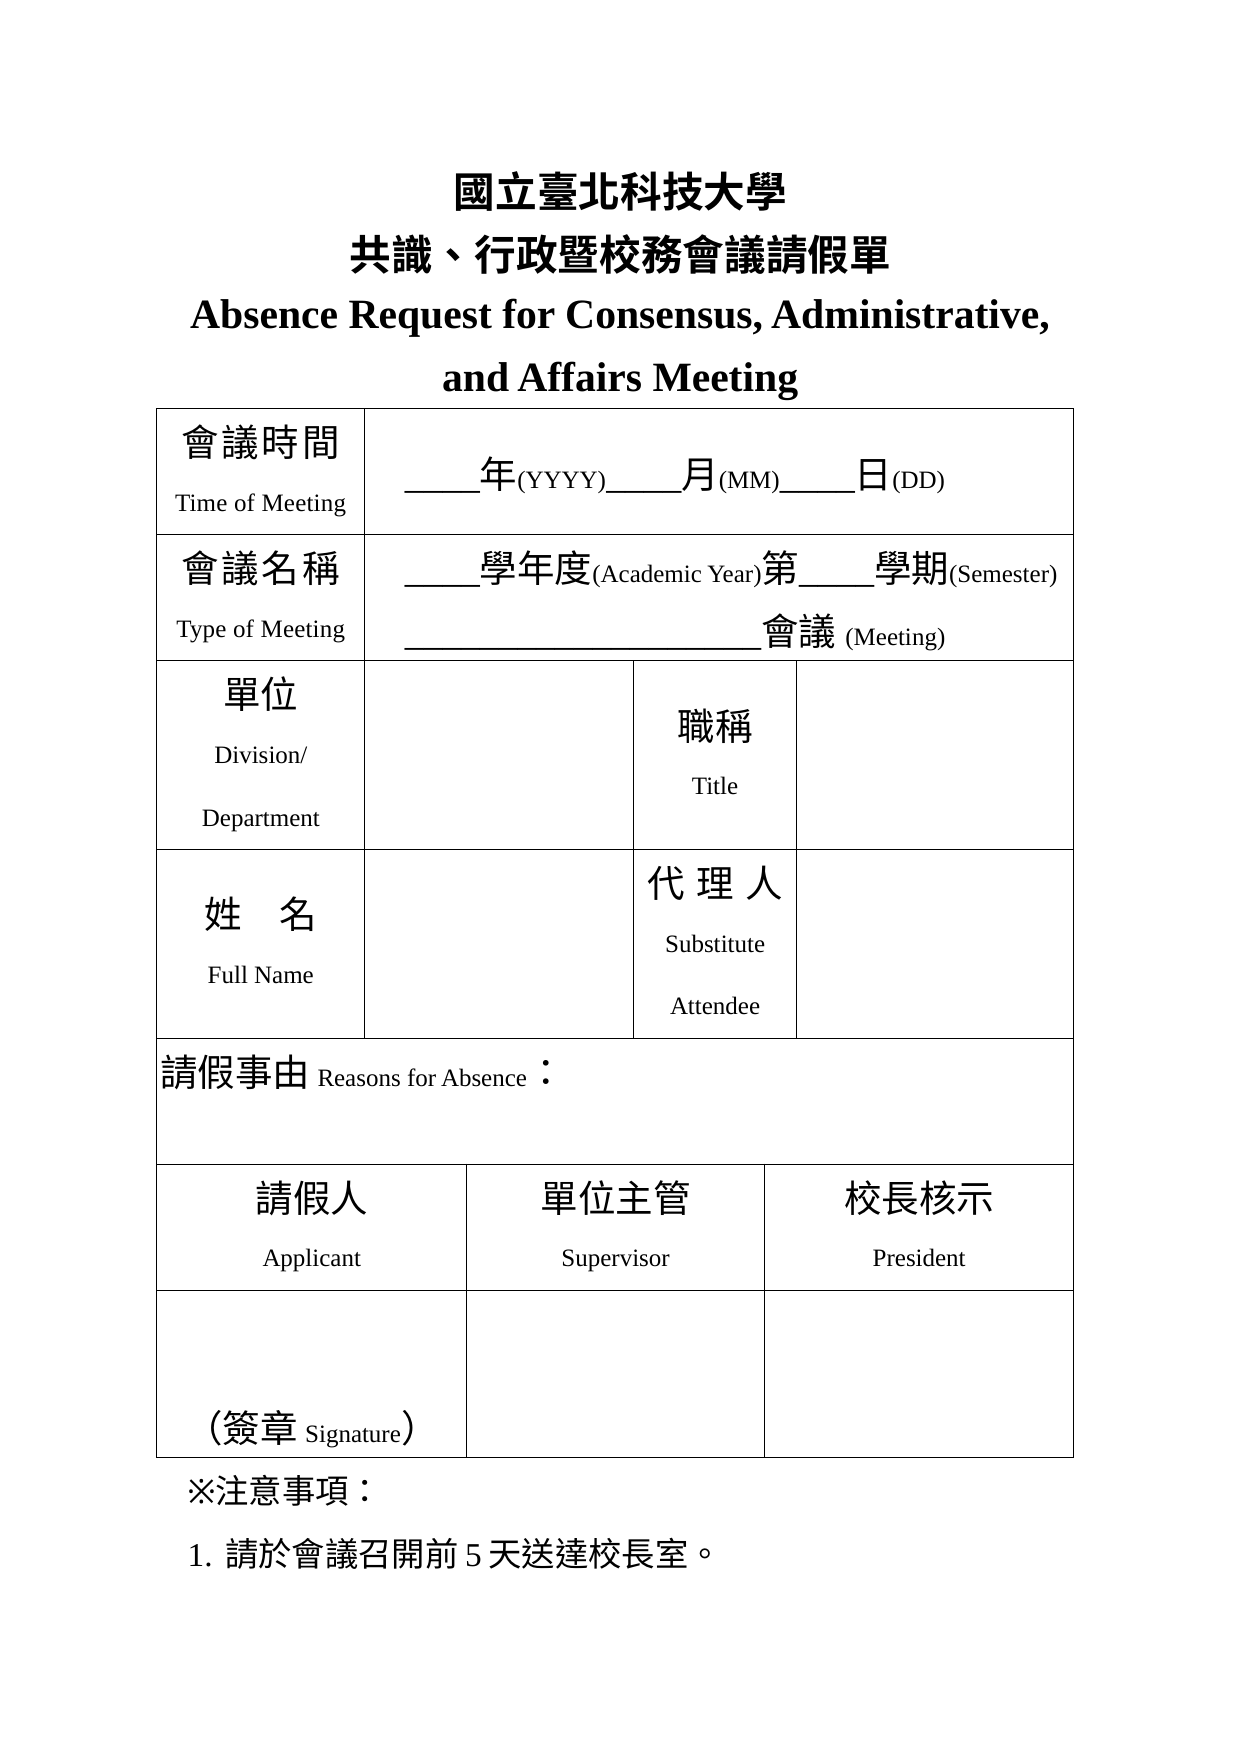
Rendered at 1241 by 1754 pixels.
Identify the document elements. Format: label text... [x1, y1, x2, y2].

table_cell [365, 661, 633, 849]
table_cell 單位 Division/ Department [157, 661, 364, 849]
text 共識、行政暨校務會議請假單 [187, 221, 1053, 283]
table_cell 職稱 Title [634, 661, 796, 849]
table_cell 請假人 Applicant [157, 1165, 466, 1289]
table_cell 單位主管 Supervisor [467, 1165, 764, 1289]
table_cell 會議名稱 Type of Meeting [157, 535, 364, 660]
table_cell [467, 1291, 764, 1457]
table_cell [797, 661, 1073, 849]
text Absence Request for Consensus, Administrative, and Affairs Meeting [187, 283, 1053, 408]
table_cell 請假事由Reasons for Absence： [157, 1039, 1073, 1163]
text 國立臺北科技大學 [187, 158, 1053, 221]
table_cell ____學年度(Academic Year)第____學期(Semester) ___________________會議 (Meeting) [365, 535, 1073, 660]
table_cell [365, 850, 633, 1037]
text ※注意事項： [187, 1458, 1053, 1521]
table_cell 校長核示 President [765, 1165, 1073, 1289]
table_cell [797, 850, 1073, 1037]
table_header 會議時間 Time of Meeting [157, 409, 364, 534]
table_header ____年(YYYY)____月(MM)____日(DD) [365, 409, 1073, 534]
table_cell （簽章Signature） [157, 1291, 466, 1457]
list 請於會議召開前5天送達校長室。 [187, 1521, 1053, 1583]
table_cell 姓 名 Full Name [157, 850, 364, 1037]
table_cell [765, 1291, 1073, 1457]
table_cell 代理人 Substitute Attendee [634, 850, 796, 1037]
